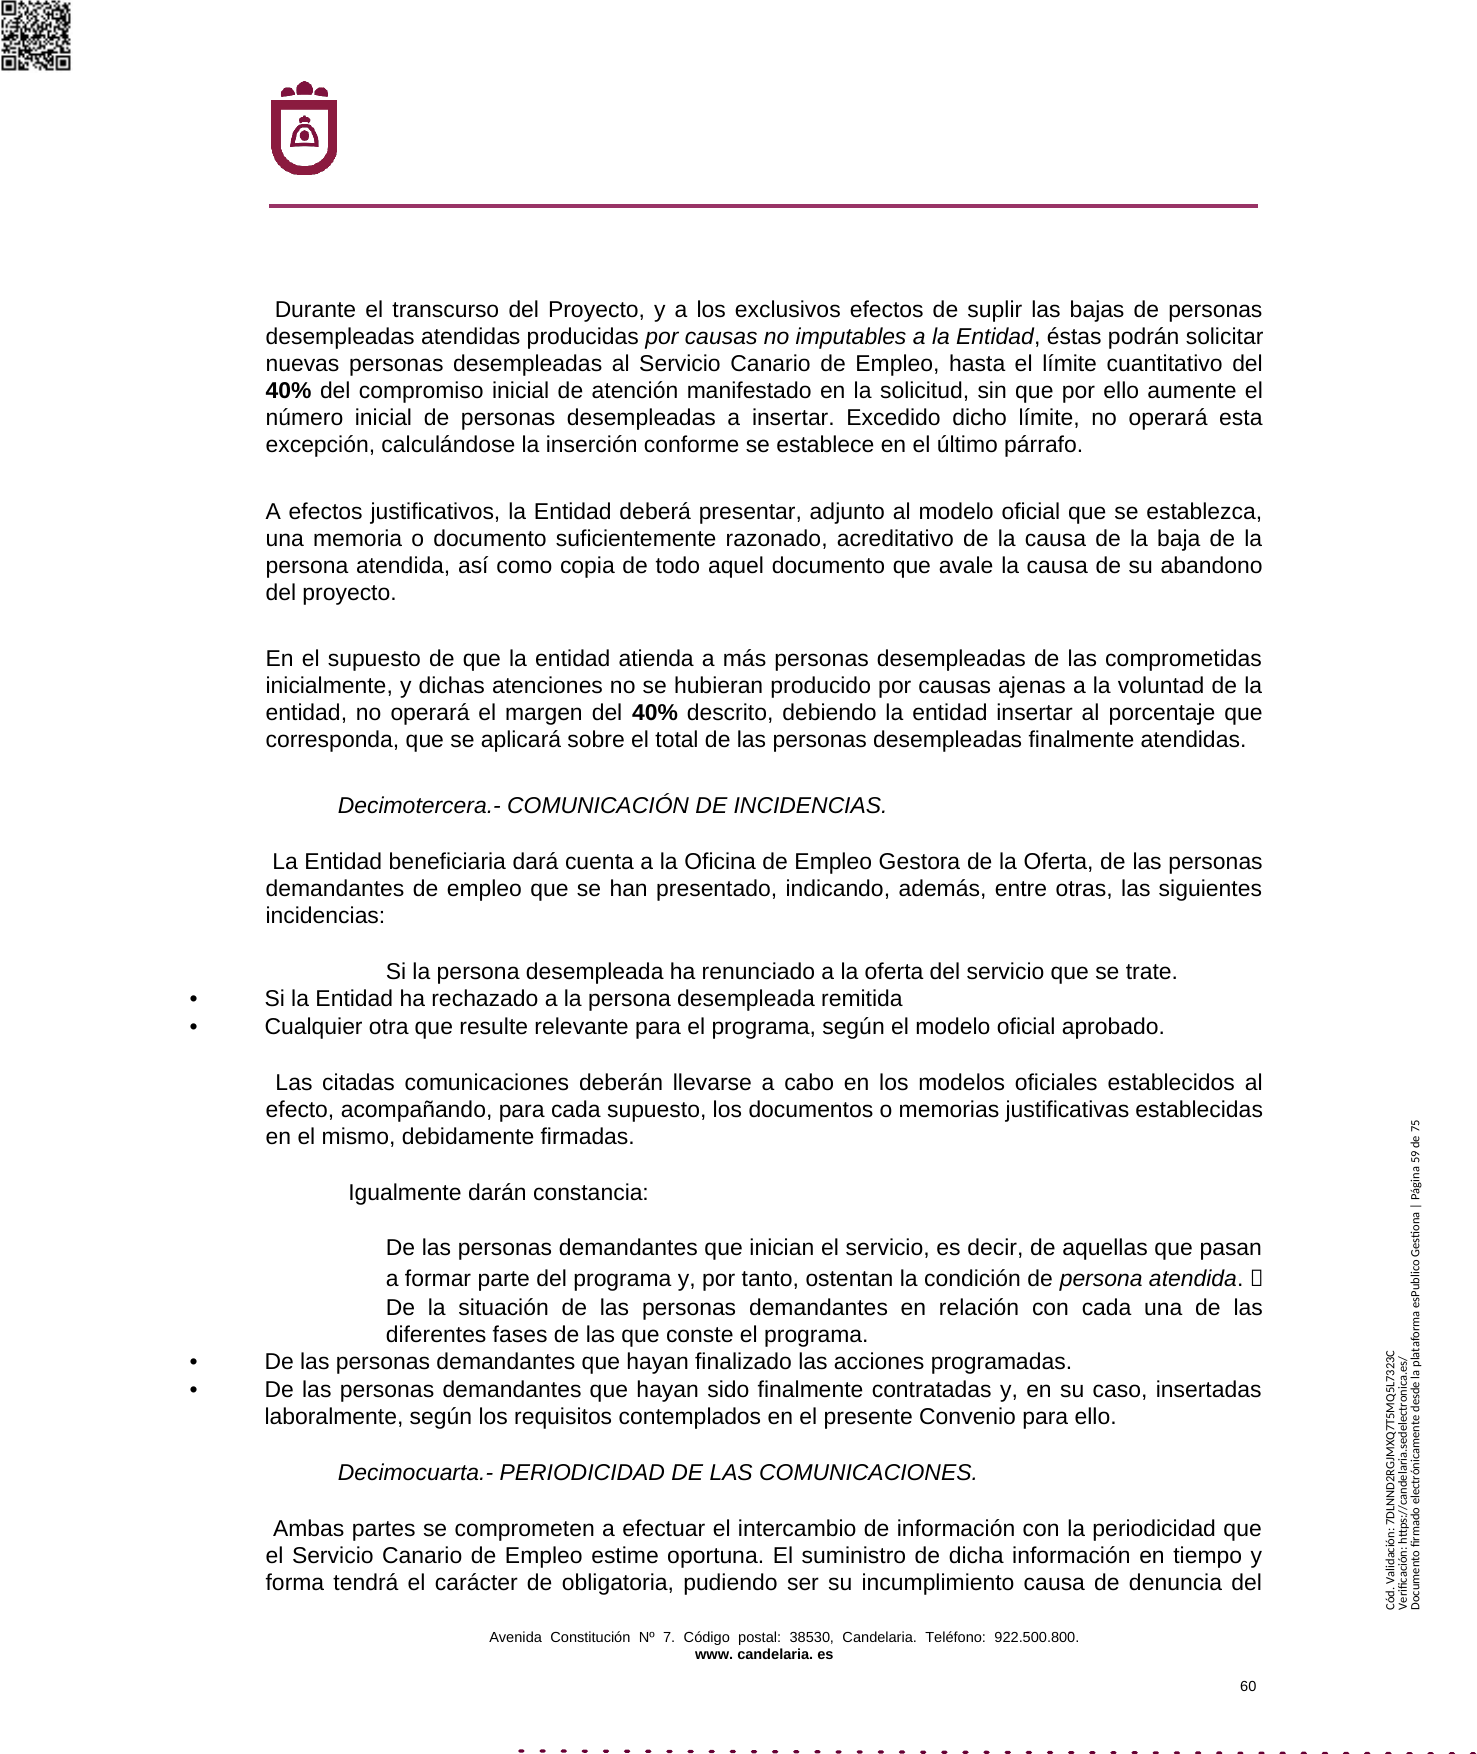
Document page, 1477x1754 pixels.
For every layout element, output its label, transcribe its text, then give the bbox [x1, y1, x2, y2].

text Igualmente darán constancia: [348, 1178, 1263, 1205]
text Las citadas comunicaciones deberán llevarse a cabo en los modelos oficiales establecidos al efecto, acompañando, para cada supuesto, los documentos o memorias justificativas establecidas en el mismo, debidamente firmadas. [265, 1068, 1263, 1149]
text En el supuesto de que la entidad atienda a más personas desempleadas de las comprometidas inicialmente, y dichas atenciones no se hubieran producido por causas ajenas a la voluntad de la entidad, no operará el margen del 40% descrito, debiendo la entidad insertar al porcentaje que corresponda, que se aplicará sobre el total de las personas desempleadas finalmente atendidas. [265, 645, 1263, 752]
text De las personas demandantes que inician el servicio, es decir, de aquellas que pasan a formar parte del programa y, por tanto, ostentan la condición de persona atendida.  De la situación de las personas demandantes en relación con cada una de las diferentes fases de las que conste el programa. [386, 1234, 1263, 1347]
text Ambas partes se comprometen a efectuar el intercambio de información con la periodicidad que el Servicio Canario de Empleo estime oportuna. El suministro de dicha información en tiempo y forma tendrá el carácter de obligatoria, pudiendo ser su incumplimiento causa de denuncia del [265, 1515, 1263, 1595]
text Decimotercera.- COMUNICACIÓN DE INCIDENCIAS. [264, 792, 1268, 818]
text Durante el transcurso del Proyecto, y a los exclusivos efectos de suplir las bajas de personas desempleadas atendidas producidas por causas no imputables a la Entidad, éstas podrán solicitar nuevas personas desempleadas al Servicio Canario de Empleo, hasta el límite cuantitativo del 40% del compromiso inicial de atención manifestado en la solicitud, sin que por ello aumente el número inicial de personas desempleadas a insertar. Excedido dicho límite, no operará esta excepción, calculándose la inserción conforme se establece en el último párrafo. [265, 296, 1263, 457]
list De las personas demandantes que hayan sido finalmente contratadas y, en su caso, insertadas laboralmente, según los requisitos contemplados en el presente Convenio para ello. [189, 1376, 1263, 1430]
text La Entidad beneficiaria dará cuenta a la Oficina de Empleo Gestora de la Oferta, de las personas demandantes de empleo que se han presentado, indicando, además, entre otras, las siguientes incidencias: [265, 848, 1263, 928]
list Si la Entidad ha rechazado a la persona desempleada remitida [189, 985, 1263, 1012]
text Decimocuarta.- PERIODICIDAD DE LAS COMUNICACIONES. [264, 1459, 1268, 1485]
list De las personas demandantes que hayan finalizado las acciones programadas. [189, 1348, 1263, 1374]
list Cualquier otra que resulte relevante para el programa, según el modelo oficial aprobado. [189, 1013, 1263, 1039]
text A efectos justificativos, la Entidad deberá presentar, adjunto al modelo oficial que se establezca, una memoria o documento suficientemente razonado, acreditativo de la causa de la baja de la persona atendida, así como copia de todo aquel documento que avale la causa de su abandono del proyecto. [265, 498, 1263, 605]
text Si la persona desempleada ha renunciado a la oferta del servicio que se trate. [386, 958, 1263, 984]
